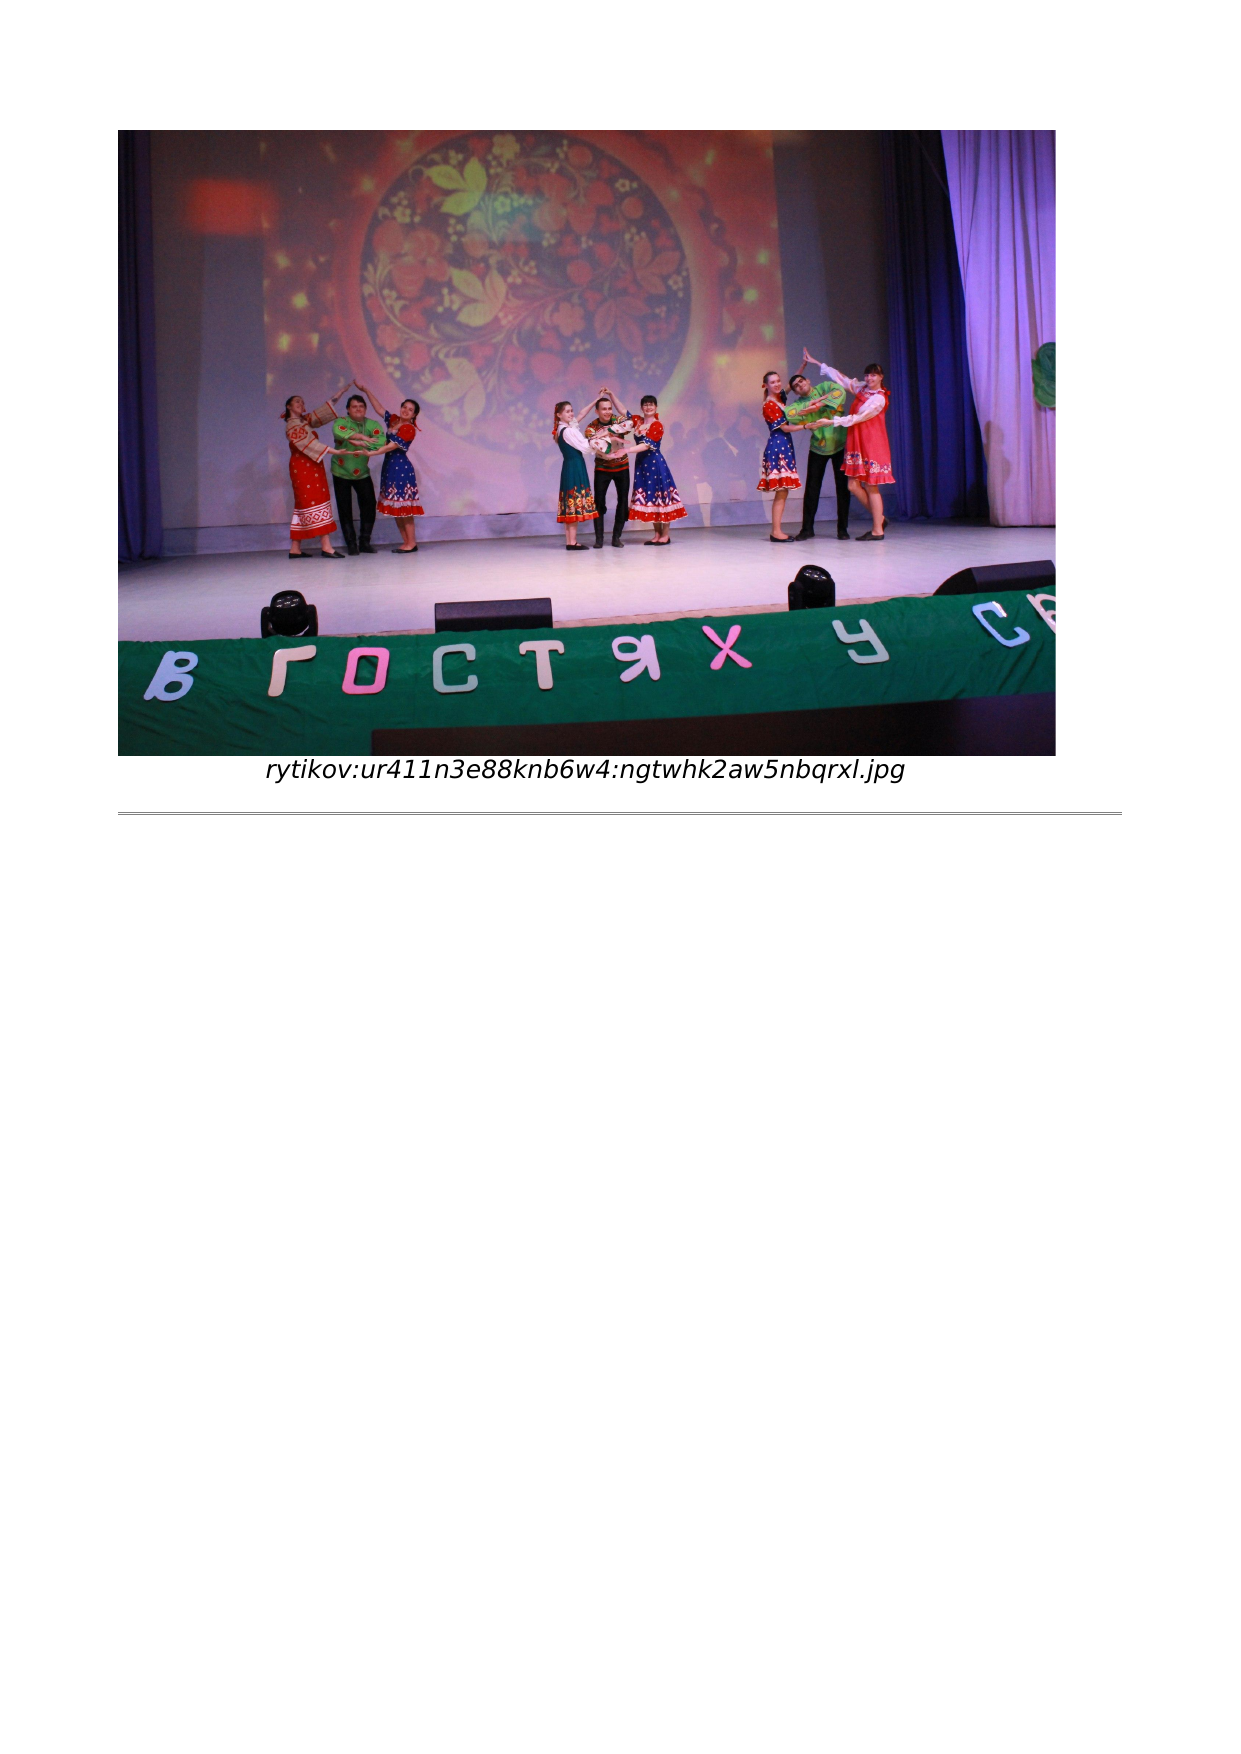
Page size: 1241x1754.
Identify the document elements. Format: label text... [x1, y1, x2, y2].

picture [118, 130, 1056, 756]
text rytikov:ur411n3e88knb6w4:ngtwhk2aw5nbqrxl.jpg [118, 756, 1056, 785]
